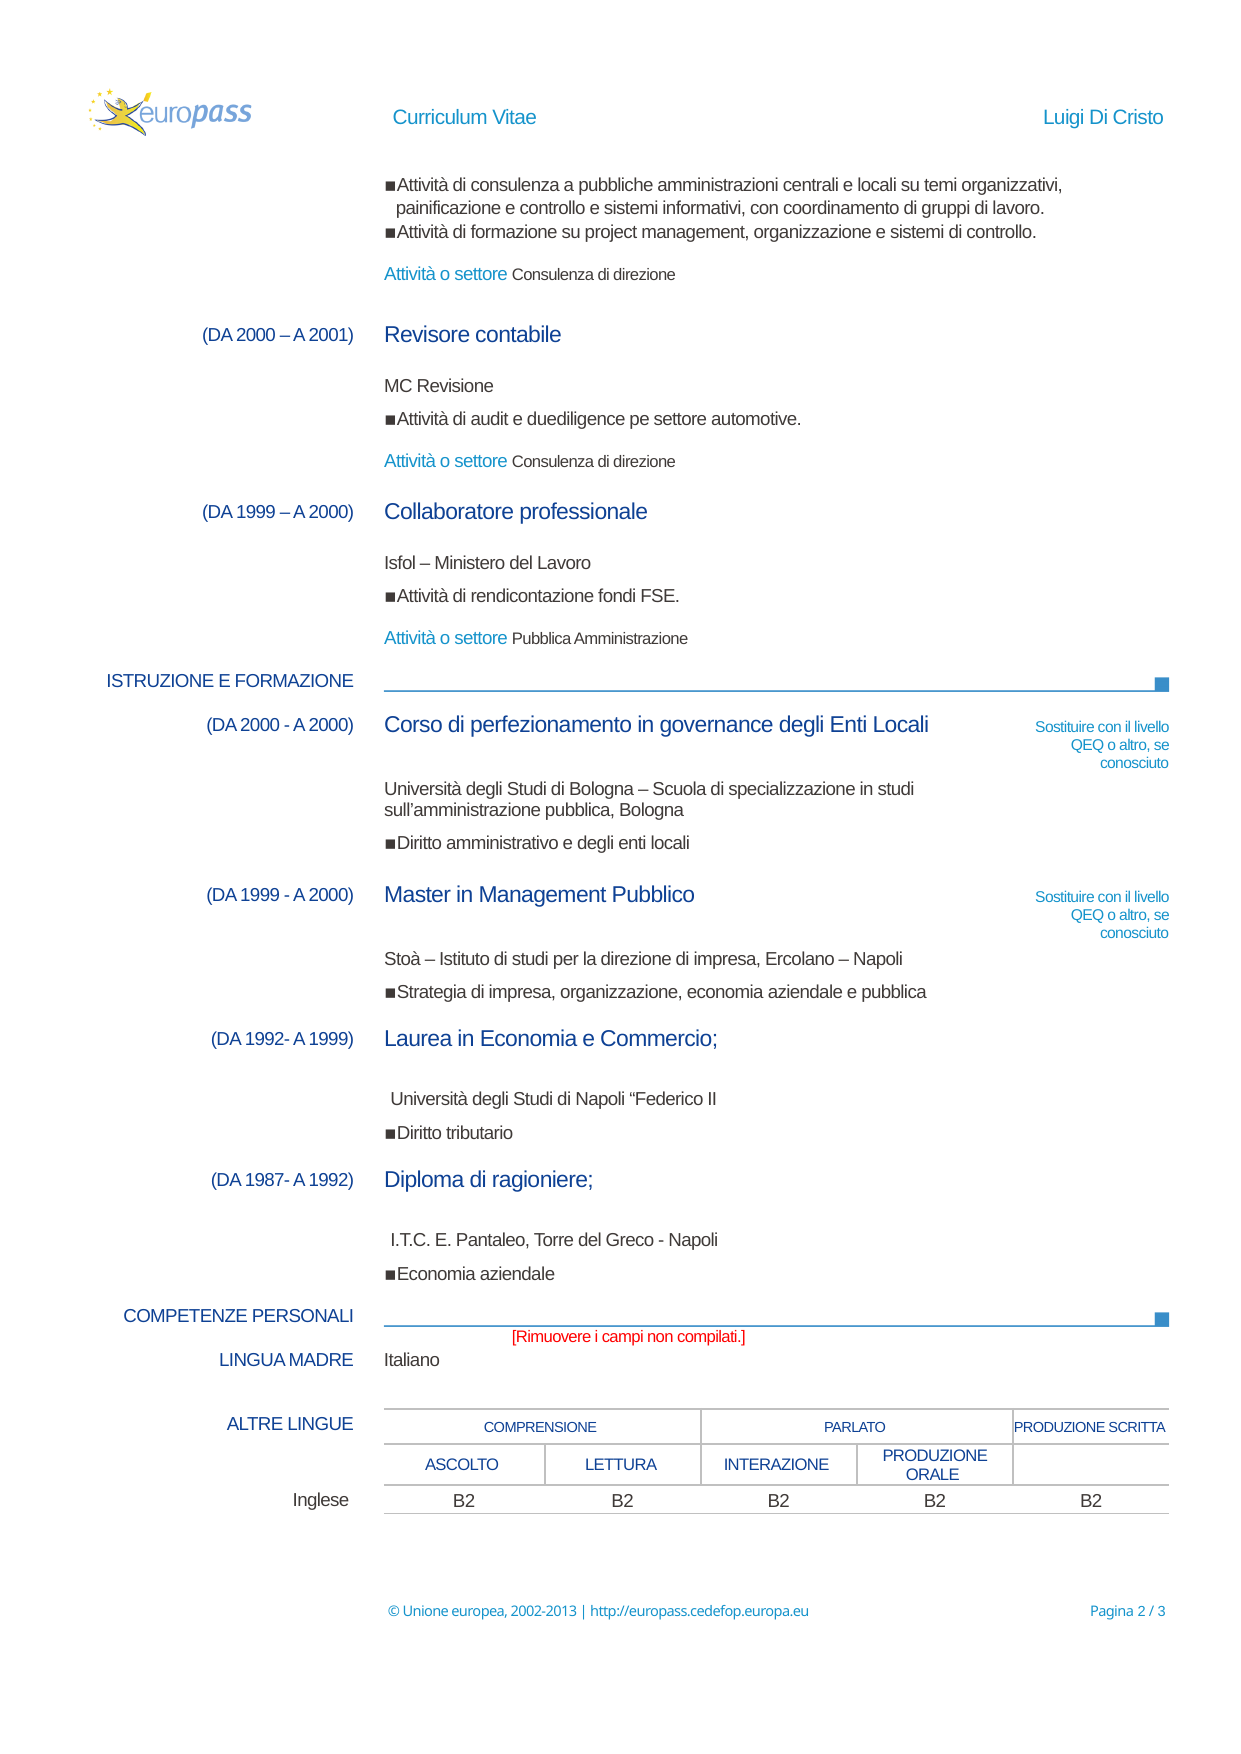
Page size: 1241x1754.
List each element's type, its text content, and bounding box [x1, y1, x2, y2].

table_cell Attività o settore Consulenza di direzione [384, 431, 1169, 471]
table_cell [89, 546, 384, 582]
table_cell [89, 244, 384, 284]
table_cell COMPRENSIONE [384, 1410, 700, 1443]
table_cell [89, 471, 384, 498]
table_cell [89, 369, 384, 405]
table_cell [89, 1260, 384, 1286]
table_cell Diritto amministrativo e degli enti locali [384, 830, 1033, 855]
table_cell Attività di rendicontazione fondi FSE. [384, 582, 1169, 608]
table_header Italiano [384, 1346, 1169, 1372]
table_cell Economia aziendale [384, 1260, 1169, 1286]
table_cell (da 1987- a 1992) [89, 1166, 384, 1219]
table_cell [89, 855, 384, 881]
table_cell Attività di consulenza a pubbliche amministrazioni centrali e locali su temi organizzativi, painificazione e controllo e sistemi informativi, con coordinamento di gruppi di lavoro. Attività di formazione su project management, organizzazione e sistemi di controllo. [384, 171, 1169, 244]
table_cell (da 1999 – a 2000) [89, 498, 384, 524]
table_cell [89, 1373, 384, 1408]
table_cell Attività di audit e duediligence pe settore automotive. [384, 405, 1169, 431]
table_cell Altre lingue [89, 1408, 384, 1484]
table_cell Lettura [546, 1445, 700, 1484]
table_cell Isfol – Ministero del Lavoro [384, 546, 1169, 582]
table_cell [384, 285, 1169, 321]
table_cell Attività o settore Consulenza di direzione [384, 244, 1169, 284]
table_cell [89, 1145, 384, 1166]
table_cell B2 [545, 1486, 701, 1513]
text [Rimuovere i campi non compilati.] [88, 1327, 1169, 1346]
table_header (da 2000 - a 2000) [89, 711, 384, 772]
table_cell [384, 648, 1169, 670]
table_cell Stoà – Istituto di studi per la direzione di impresa, Ercolano – Napoli [384, 942, 1169, 978]
table_cell B2 [857, 1486, 1013, 1513]
table_cell I.T.C. E. Pantaleo, Torre del Greco - Napoli [384, 1219, 1169, 1260]
table_cell [89, 347, 384, 369]
table_cell [89, 285, 384, 321]
table_cell Strategia di impresa, organizzazione, economia aziendale e pubblica [384, 978, 1169, 1004]
table_cell ISTRUZIONE E FORMAZIONE [89, 670, 384, 692]
table_cell (da 1992- a 1999) [89, 1025, 384, 1078]
table_cell [1034, 855, 1169, 881]
table_cell Revisore contabile [384, 321, 1169, 347]
table_cell [89, 1219, 384, 1260]
table_cell [1034, 830, 1169, 855]
table_cell [384, 524, 1169, 546]
table_cell Università degli Studi di Bologna – Scuola di specializzazione in studi sull’amministrazione pubblica, Bologna [384, 772, 1033, 829]
table_header [384, 1305, 1169, 1325]
table_cell [89, 1119, 384, 1145]
table_cell B2 [1013, 1486, 1169, 1513]
table_cell (da 1999 - a 2000) [89, 881, 384, 1004]
table_cell [384, 1004, 1169, 1025]
table_header Corso di perfezionamento in governance degli Enti Locali [384, 711, 1033, 772]
table_cell Ascolto [384, 1445, 544, 1484]
table_cell [89, 772, 384, 829]
table_cell [384, 1145, 1169, 1166]
table_cell [1034, 772, 1169, 829]
table_cell Laurea in Economia e Commercio; [384, 1025, 1169, 1078]
table_cell [89, 608, 384, 648]
table_cell Attività o settore Pubblica Amministrazione [384, 608, 1169, 648]
table_cell [89, 524, 384, 546]
table_cell Diploma di ragioniere; [384, 1166, 1169, 1219]
table_cell Produzione orale [858, 1445, 1012, 1484]
table_header Sostituire con il livello QEQ o altro, se conosciuto [1034, 711, 1169, 772]
table_cell [89, 405, 384, 431]
table_cell PARLATO [702, 1410, 1012, 1443]
table_cell Diritto tributario [384, 1119, 1169, 1145]
table_cell Inglese [89, 1484, 384, 1513]
table_cell [89, 431, 384, 471]
table_cell [1014, 1445, 1169, 1484]
table_cell [89, 830, 384, 855]
table_cell [89, 171, 384, 244]
table_cell MC Revisione [384, 369, 1169, 405]
table_header COMPETENZE PERSONALI [89, 1305, 384, 1327]
table_cell Interazione [702, 1445, 856, 1484]
table_cell [384, 1373, 1169, 1408]
table_cell PRODUZIONE SCRITTA [1014, 1410, 1169, 1443]
table_cell [384, 471, 1169, 498]
table_cell [89, 1078, 384, 1119]
table_cell [89, 1004, 384, 1025]
table_cell Master in Management Pubblico [384, 881, 1033, 942]
table_cell [89, 582, 384, 608]
table_cell [89, 648, 384, 670]
table_cell Università degli Studi di Napoli “Federico II [384, 1078, 1169, 1119]
table_cell [384, 670, 1169, 690]
table_cell [384, 347, 1169, 369]
table_cell [384, 855, 1033, 881]
table_cell (da 2000 – a 2001) [89, 321, 384, 347]
table_cell Sostituire con il livello QEQ o altro, se conosciuto [1034, 881, 1169, 942]
table_header Lingua madre [89, 1346, 384, 1372]
table_cell Collaboratore professionale [384, 498, 1169, 524]
table_cell B2 [701, 1486, 857, 1513]
table_cell B2 [384, 1486, 544, 1513]
